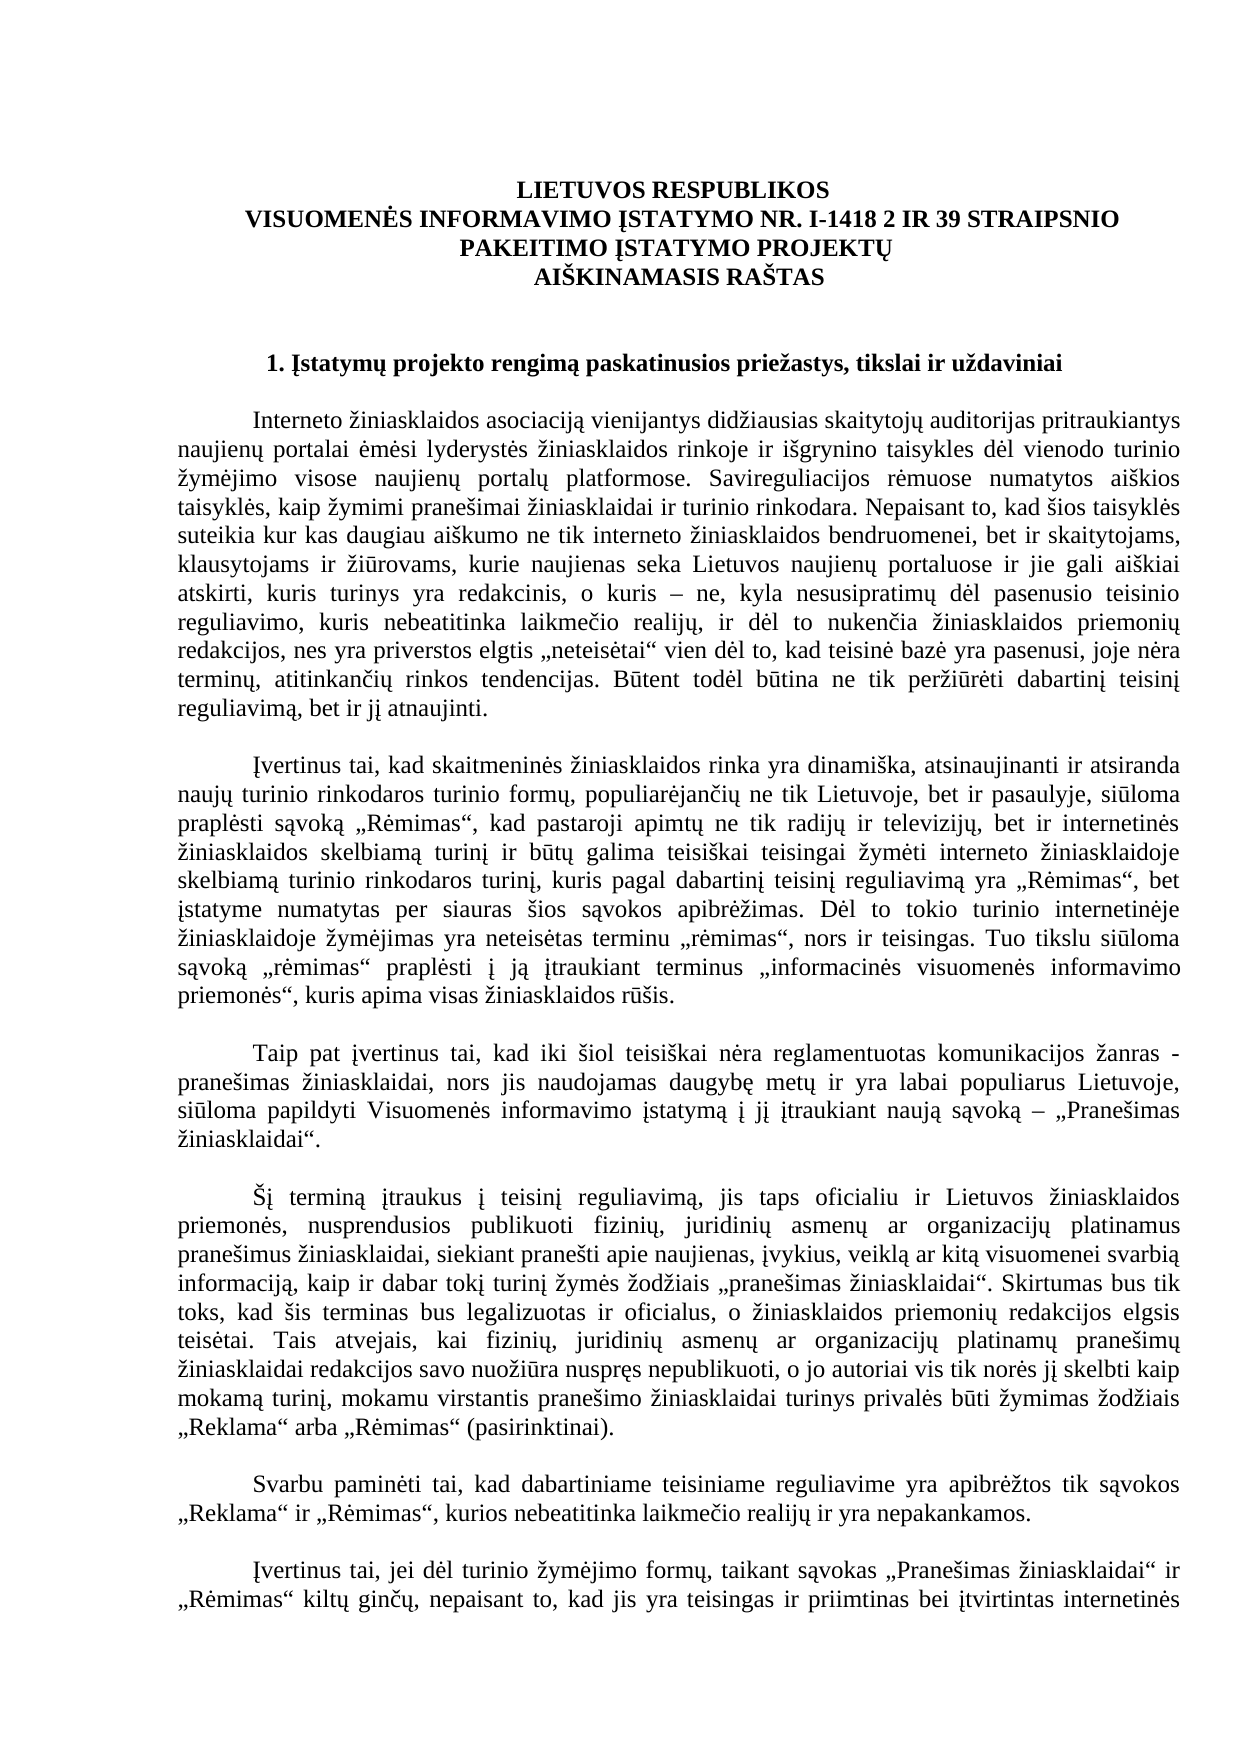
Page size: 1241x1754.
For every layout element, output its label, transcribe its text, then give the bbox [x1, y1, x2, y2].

text Interneto žiniasklaidos asociaciją vienijantys didžiausias skaitytojų auditorijas pritraukiantys naujienų portalai ėmėsi lyderystės žiniasklaidos rinkoje ir išgrynino taisykles dėl vienodo turinio žymėjimo visose naujienų portalų platformose. Savireguliacijos rėmuose numatytos aiškios taisyklės, kaip žymimi pranešimai žiniasklaidai ir turinio rinkodara. Nepaisant to, kad šios taisyklės suteikia kur kas daugiau aiškumo ne tik interneto žiniasklaidos bendruomenei, bet ir skaitytojams, klausytojams ir žiūrovams, kurie naujienas seka Lietuvos naujienų portaluose ir jie gali aiškiai atskirti, kuris turinys yra redakcinis, o kuris – ne, kyla nesusipratimų dėl pasenusio teisinio reguliavimo, kuris nebeatitinka laikmečio realijų, ir dėl to nukenčia žiniasklaidos priemonių redakcijos, nes yra priverstos elgtis „neteisėtai“ vien dėl to, kad teisinė bazė yra pasenusi, joje nėra terminų, atitinkančių rinkos tendencijas. Būtent todėl būtina ne tik peržiūrėti dabartinį teisinį reguliavimą, bet ir jį atnaujinti. [177, 406, 1181, 722]
text 1. Įstatymų projekto rengimą paskatinusios priežastys, tikslai ir uždaviniai [177, 348, 1181, 377]
text Šį terminą įtraukus į teisinį reguliavimą, jis taps oficialiu ir Lietuvos žiniasklaidos priemonės, nusprendusios publikuoti fizinių, juridinių asmenų ar organizacijų platinamus pranešimus žiniasklaidai, siekiant pranešti apie naujienas, įvykius, veiklą ar kitą visuomenei svarbią informaciją, kaip ir dabar tokį turinį žymės žodžiais „pranešimas žiniasklaidai“. Skirtumas bus tik toks, kad šis terminas bus legalizuotas ir oficialus, o žiniasklaidos priemonių redakcijos elgsis teisėtai. Tais atvejais, kai fizinių, juridinių asmenų ar organizacijų platinamų pranešimų žiniasklaidai redakcijos savo nuožiūra nuspręs nepublikuoti, o jo autoriai vis tik norės jį skelbti kaip mokamą turinį, mokamu virstantis pranešimo žiniasklaidai turinys privalės būti žymimas žodžiais „Reklama“ arba „Rėmimas“ (pasirinktinai). [177, 1182, 1181, 1441]
text Svarbu paminėti tai, kad dabartiniame teisiniame reguliavime yra apibrėžtos tik sąvokos „Reklama“ ir „Rėmimas“, kurios nebeatitinka laikmečio realijų ir yra nepakankamos. [177, 1469, 1181, 1527]
text Įvertinus tai, jei dėl turinio žymėjimo formų, taikant sąvokas „Pranešimas žiniasklaidai“ ir „Rėmimas“ kiltų ginčų, nepaisant to, kad jis yra teisingas ir priimtinas bei įtvirtintas internetinės [177, 1556, 1181, 1613]
text VISUOMENĖS INFORMAVIMO ĮSTATYMO NR. I-1418 2 ir 39 STRAIPSNIo pakeitimo ĮSTATYMO PROJEKTŲ [177, 204, 1181, 262]
text Įvertinus tai, kad skaitmeninės žiniasklaidos rinka yra dinamiška, atsinaujinanti ir atsiranda naujų turinio rinkodaros turinio formų, populiarėjančių ne tik Lietuvoje, bet ir pasaulyje, siūloma praplėsti sąvoką „Rėmimas“, kad pastaroji apimtų ne tik radijų ir televizijų, bet ir internetinės žiniasklaidos skelbiamą turinį ir būtų galima teisiškai teisingai žymėti interneto žiniasklaidoje skelbiamą turinio rinkodaros turinį, kuris pagal dabartinį teisinį reguliavimą yra „Rėmimas“, bet įstatyme numatytas per siauras šios sąvokos apibrėžimas. Dėl to tokio turinio internetinėje žiniasklaidoje žymėjimas yra neteisėtas terminu „rėmimas“, nors ir teisingas. Tuo tikslu siūloma sąvoką „rėmimas“ praplėsti į ją įtraukiant terminus „informacinės visuomenės informavimo priemonės“, kuris apima visas žiniasklaidos rūšis. [177, 751, 1181, 1009]
text Taip pat įvertinus tai, kad iki šiol teisiškai nėra reglamentuotas komunikacijos žanras - pranešimas žiniasklaidai, nors jis naudojamas daugybę metų ir yra labai populiarus Lietuvoje, siūloma papildyti Visuomenės informavimo įstatymą į jį įtraukiant naują sąvoką – „Pranešimas žiniasklaidai“. [177, 1038, 1181, 1153]
text AIŠKINAMASIS RAŠTAS [177, 262, 1181, 291]
text LIETUVOS RESPUBLIKOS [177, 176, 1181, 204]
